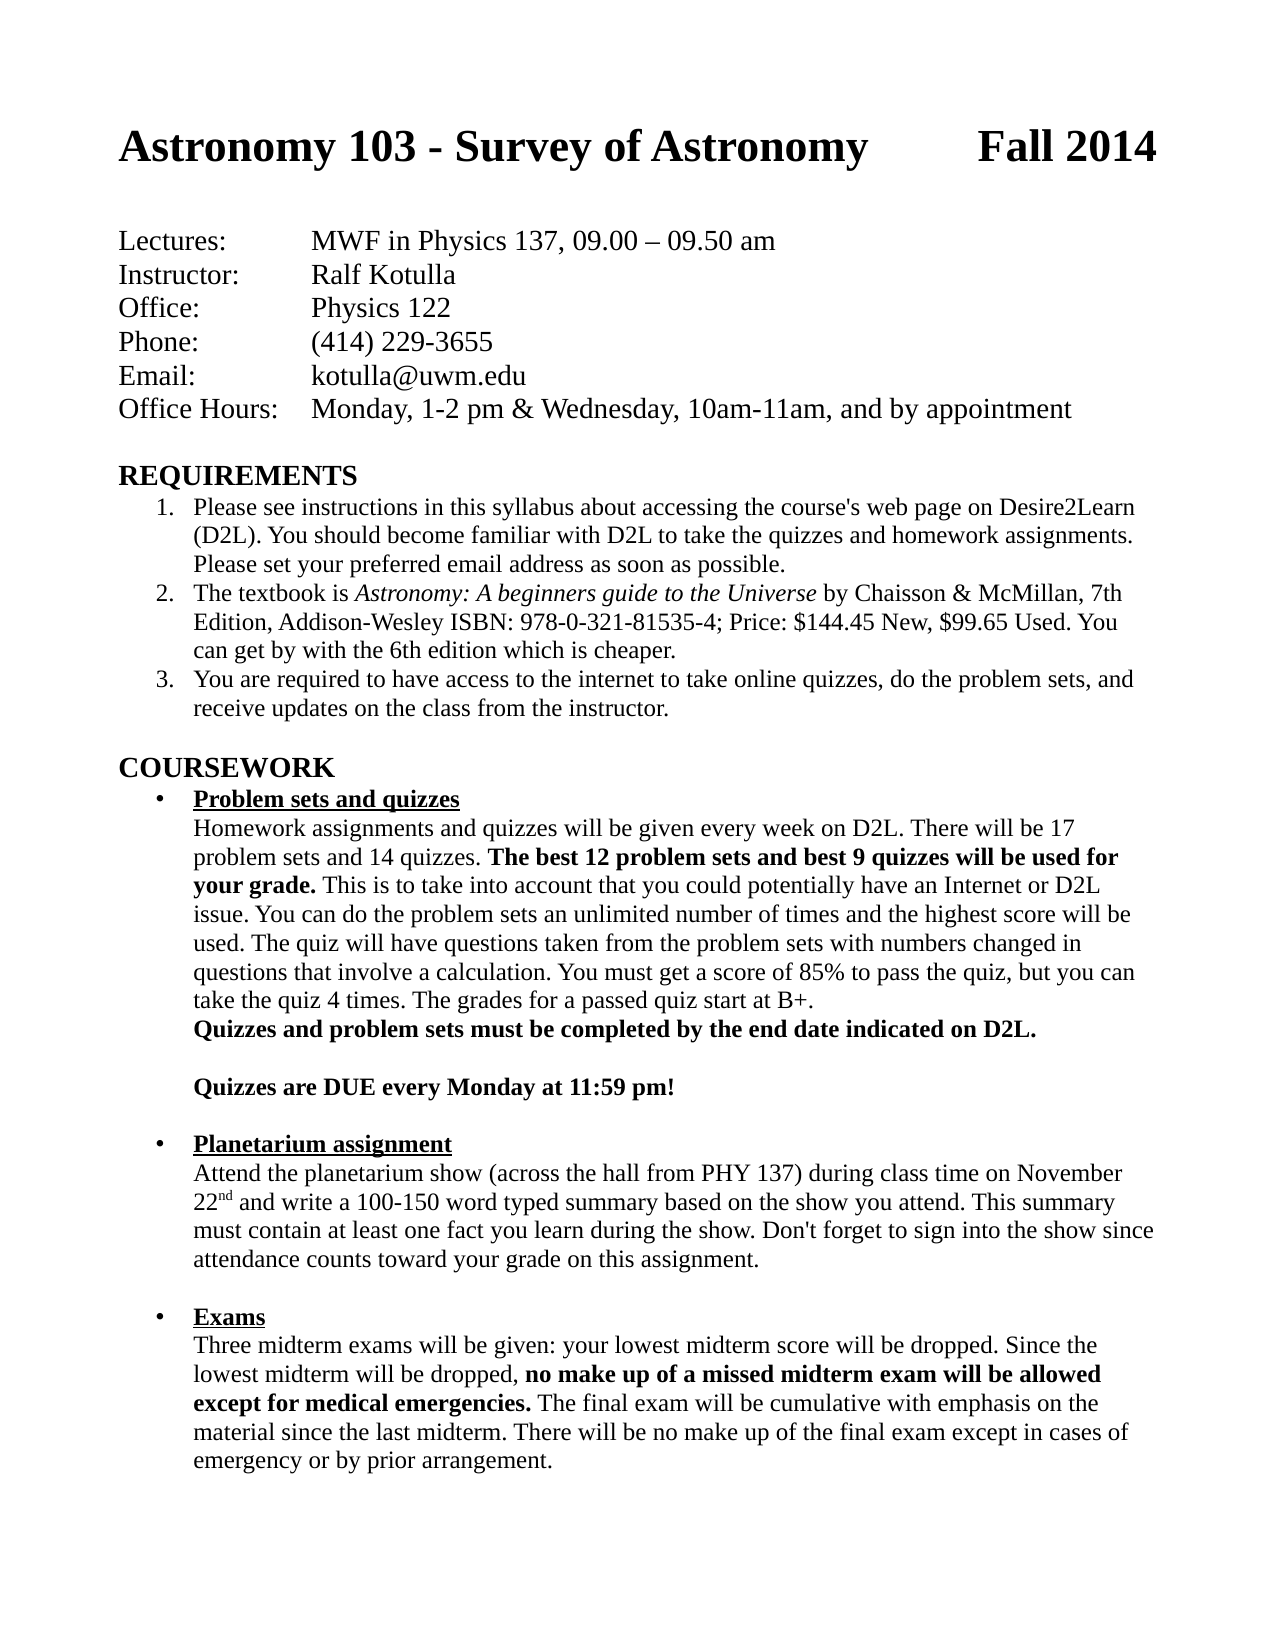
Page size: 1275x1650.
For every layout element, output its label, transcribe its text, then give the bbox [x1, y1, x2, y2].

text Lectures: MWF in Physics 137, 09.00 – 09.50 am [118, 223, 1157, 257]
list The textbook is Astronomy: A beginners guide to the Universe by Chaisson & McMillan, 7th Edition, Addison-Wesley ISBN: 978-0-321-81535-4; Price: $144.45 New, $99.65 Used. You can get by with the 6th edition which is cheaper. [156, 578, 1157, 664]
text Email: kotulla@uwm.edu [118, 358, 1157, 391]
list Planetarium assignment Attend the planetarium show (across the hall from PHY 137) during class time on November 22nd and write a 100-150 word typed summary based on the show you attend. This summary must contain at least one fact you learn during the show. Don't forget to sign into the show since attendance counts toward your grade on this assignment. [156, 1129, 1157, 1273]
list Problem sets and quizzes Homework assignments and quizzes will be given every week on D2L. There will be 17 problem sets and 14 quizzes. The best 12 problem sets and best 9 quizzes will be used for your grade. This is to take into account that you could potentially have an Internet or D2L issue. You can do the problem sets an unlimited number of times and the highest score will be used. The quiz will have questions taken from the problem sets with numbers changed in questions that involve a calculation. You must get a score of 85% to pass the quiz, but you can take the quiz 4 times. The grades for a passed quiz start at B+. Quizzes and problem sets must be completed by the end date indicated on D2L. Quizzes are DUE every Monday at 11:59 pm! [156, 784, 1157, 1100]
text Office: Physics 122 Phone: (414) 229-3655 [118, 291, 1157, 358]
text REQUIREMENTS [118, 458, 1157, 492]
text Office Hours: Monday, 1-2 pm & Wednesday, 10am-11am, and by appointment [118, 391, 1157, 425]
text COURSEWORK [118, 751, 1157, 784]
text Instructor: Ralf Kotulla [118, 257, 1157, 291]
list Please see instructions in this syllabus about accessing the course's web page on Desire2Learn (D2L). You should become familiar with D2L to take the quizzes and homework assignments. Please set your preferred email address as soon as possible. [156, 492, 1157, 578]
list You are required to have access to the internet to take online quizzes, do the problem sets, and receive updates on the class from the instructor. [156, 664, 1157, 751]
list Exams Three midterm exams will be given: your lowest midterm score will be dropped. Since the lowest midterm will be dropped, no make up of a missed midterm exam will be allowed except for medical emergencies. The final exam will be cumulative with emphasis on the material since the last midterm. There will be no make up of the final exam except in cases of emergency or by prior arrangement. [156, 1302, 1157, 1474]
text Astronomy 103 - Survey of Astronomy Fall 2014 [118, 118, 1157, 171]
